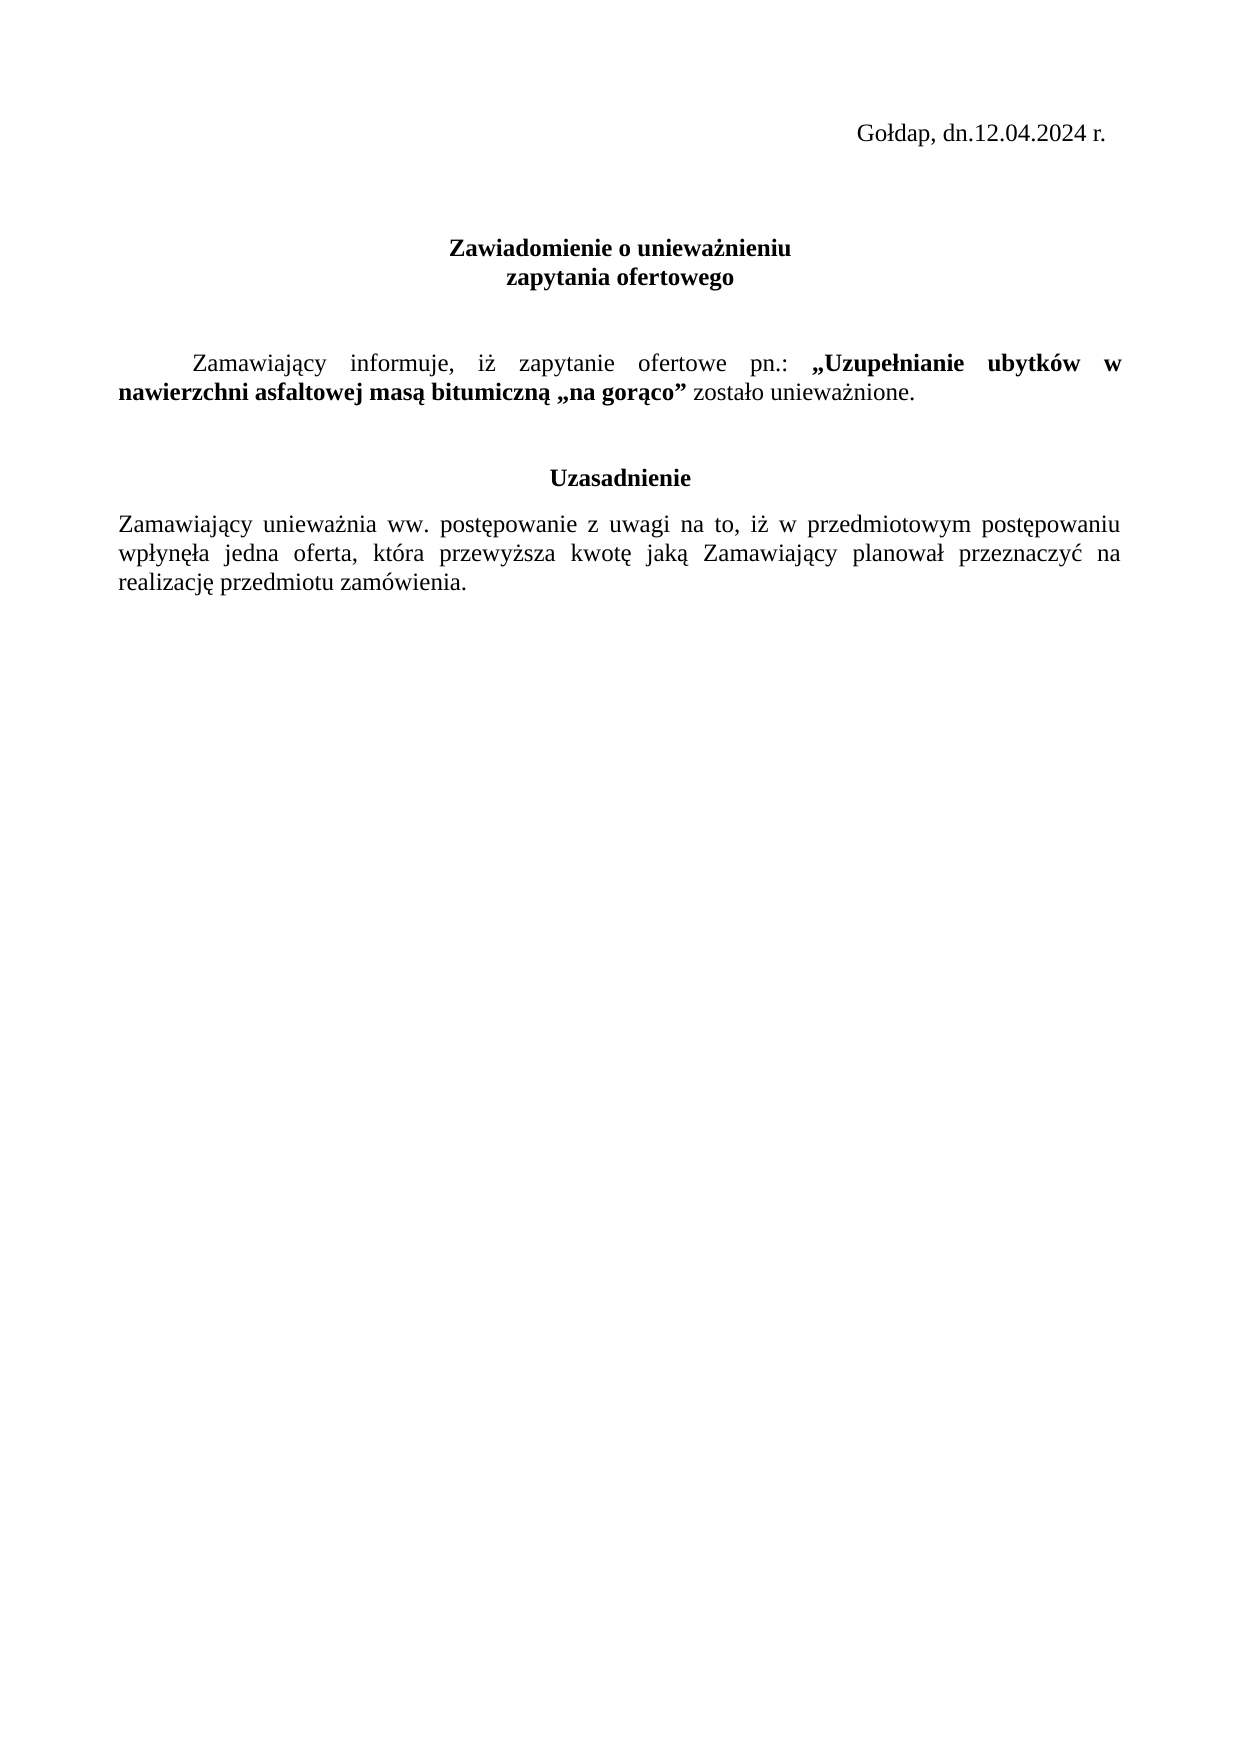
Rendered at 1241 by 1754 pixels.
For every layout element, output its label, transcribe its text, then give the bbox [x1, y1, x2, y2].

text Gołdap, dn.12.04.2024 r. [118, 118, 1122, 147]
text Zamawiający informuje, iż zapytanie ofertowe pn.: „Uzupełnianie ubytków w nawierzchni asfaltowej masą bitumiczną „na gorąco” zostało unieważnione. [118, 348, 1122, 406]
text Zamawiający unieważnia ww. postępowanie z uwagi na to, iż w przedmiotowym postępowaniu wpłynęła jedna oferta, która przewyższa kwotę jaką Zamawiający planował przeznaczyć na realizację przedmiotu zamówienia. [118, 509, 1122, 595]
text Uzasadnienie [118, 463, 1122, 492]
text Zawiadomienie o unieważnieniu [118, 233, 1122, 262]
text zapytania ofertowego [118, 262, 1122, 291]
